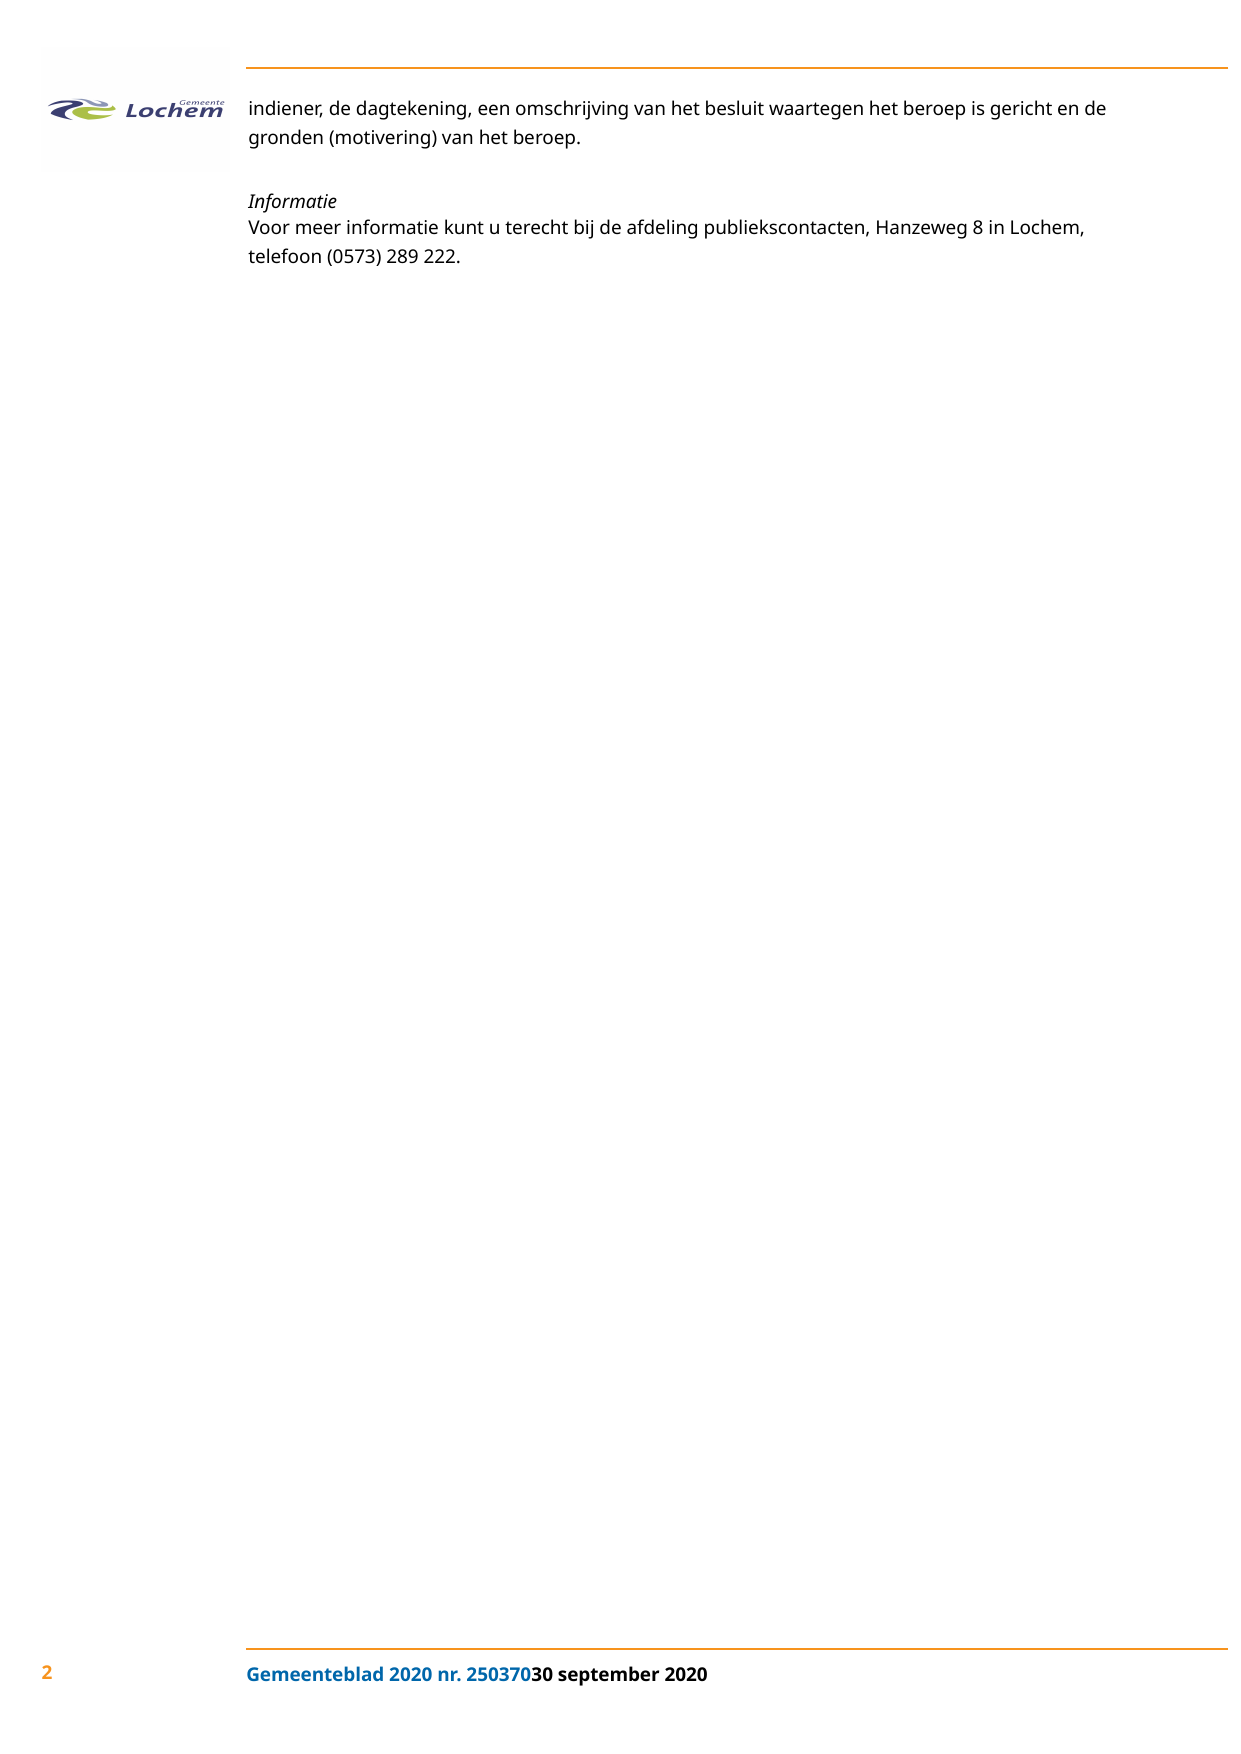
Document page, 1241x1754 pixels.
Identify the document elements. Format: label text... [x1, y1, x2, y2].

picture [41, 47, 231, 172]
text Informatie [248, 188, 1152, 214]
text Voor meer informatie kunt u terecht bij de afdeling publiekscontacten, Hanzeweg 8 in Lochem, telefoon (0573) 289 222. [248, 214, 1152, 269]
text indiener, de dagtekening, een omschrijving van het besluit waartegen het beroep is gericht en de gronden (motivering) van het beroep. [248, 95, 1152, 150]
